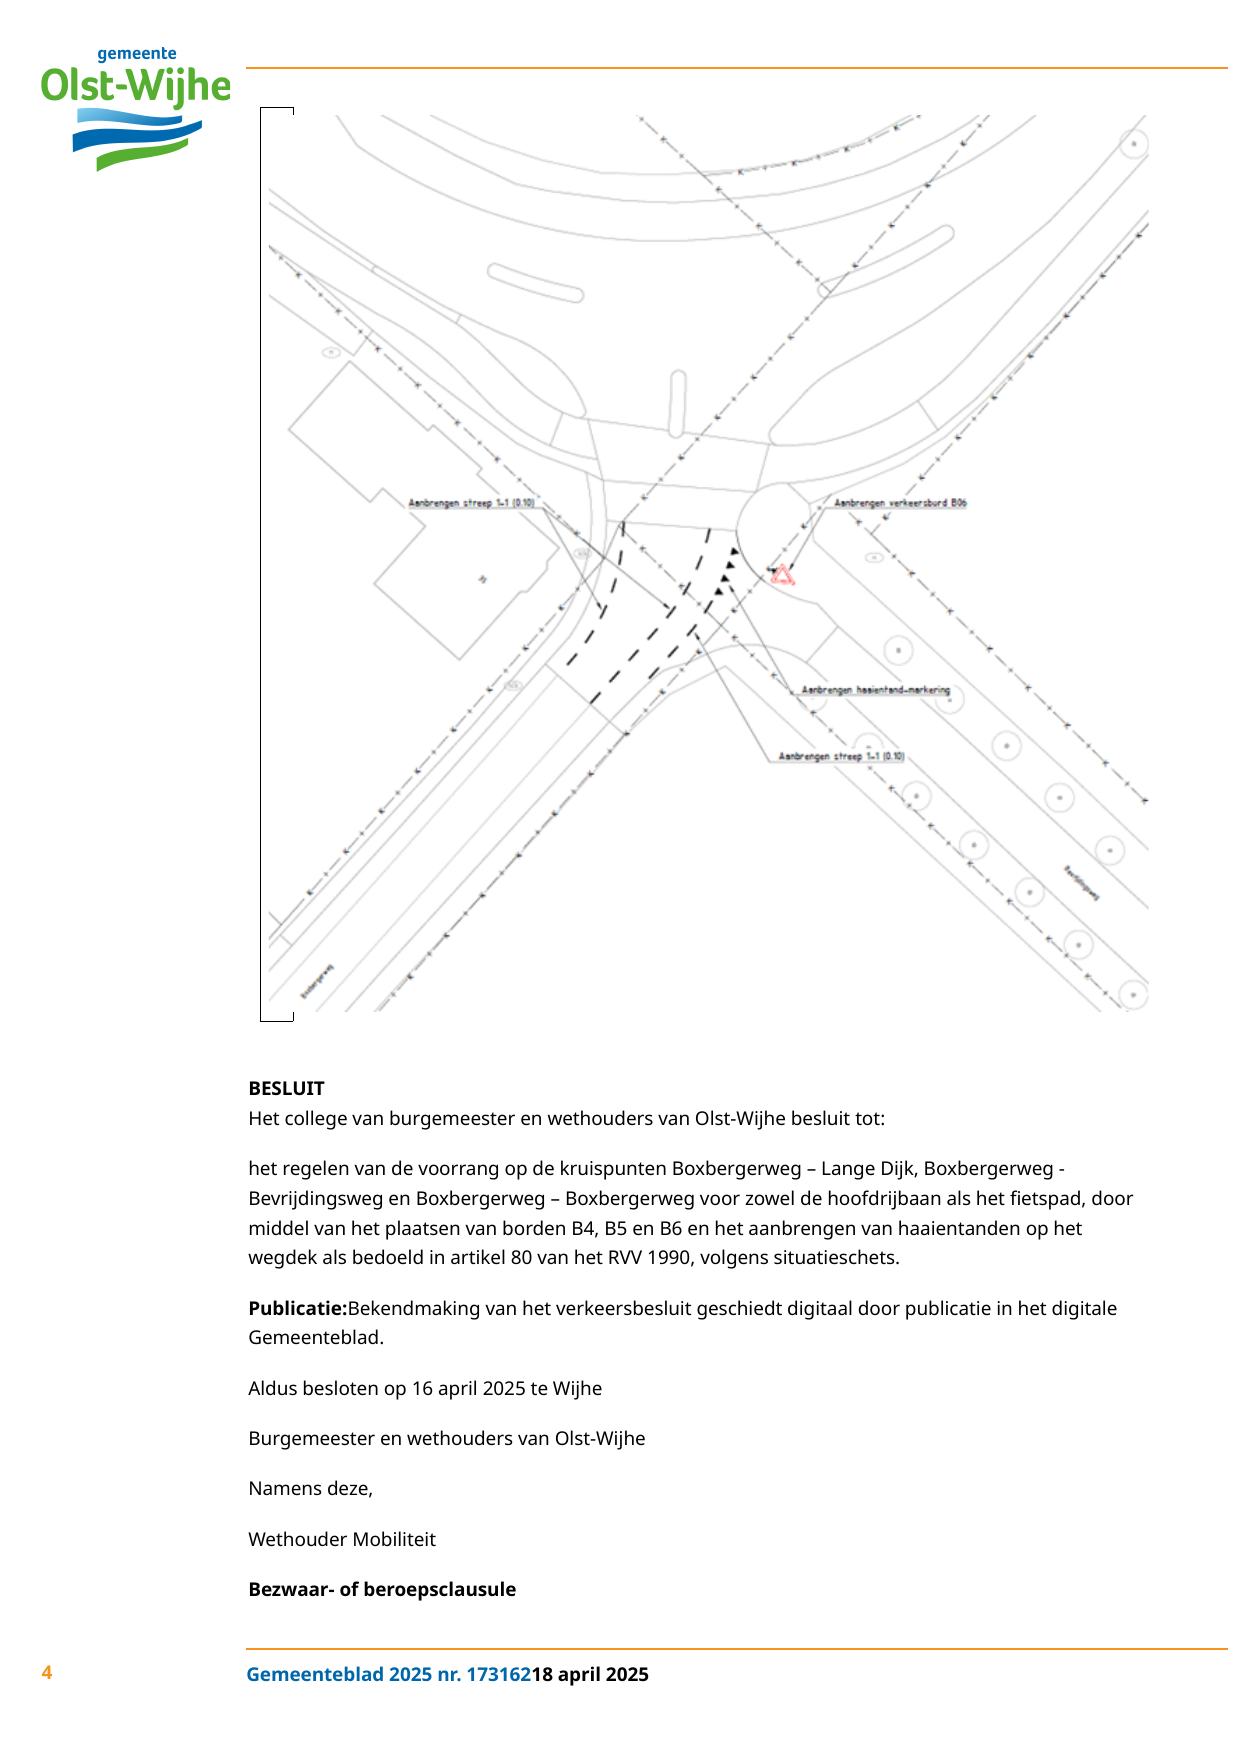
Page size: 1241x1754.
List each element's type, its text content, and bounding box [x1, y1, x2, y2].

picture [41, 47, 231, 172]
picture [268, 115, 1149, 1012]
text het regelen van de voorrang op de kruispunten Boxbergerweg – Lange Dijk, Boxbergerweg - Bevrijdingsweg en Boxbergerweg – Boxbergerweg voor zowel de hoofdrijbaan als het fietspad, door middel van het plaatsen van borden B4, B5 en B6 en het aanbrengen van haaientanden op het wegdek als bedoeld in artikel 80 van het RVV 1990, volgens situatieschets. [248, 1156, 1152, 1270]
text Aldus besloten op 16 april 2025 te Wijhe [248, 1375, 1152, 1400]
text Wethouder Mobiliteit [248, 1526, 1152, 1552]
text Burgemeester en wethouders van Olst-Wijhe [248, 1425, 1152, 1451]
text Het college van burgemeester en wethouders van Olst-Wijhe besluit tot: [248, 1105, 1152, 1131]
text Publicatie:Bekendmaking van het verkeersbesluit geschiedt digitaal door publicatie in het digitale Gemeenteblad. [248, 1295, 1152, 1350]
text BESLUIT [248, 1076, 1152, 1101]
text Namens deze, [248, 1476, 1152, 1501]
text Bezwaar- of beroepsclausule [248, 1576, 1152, 1602]
